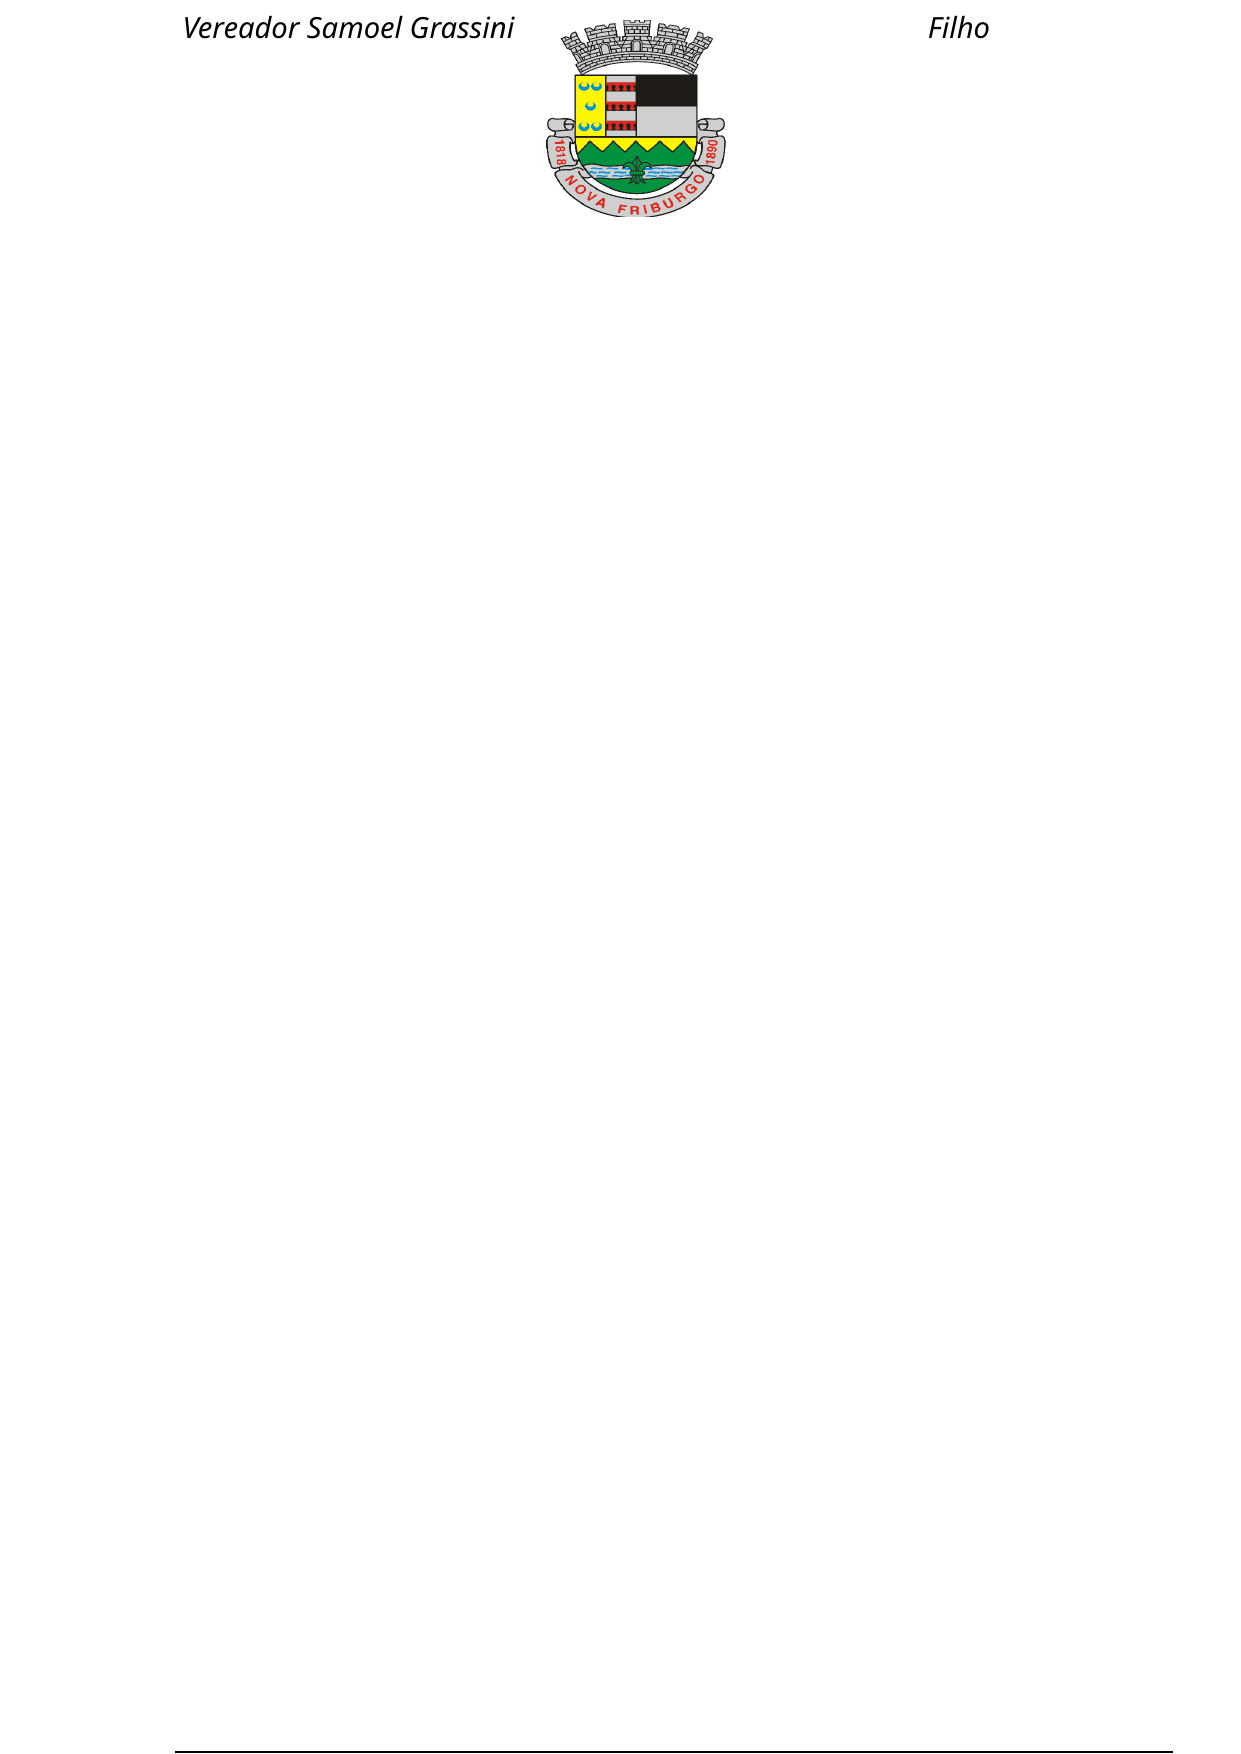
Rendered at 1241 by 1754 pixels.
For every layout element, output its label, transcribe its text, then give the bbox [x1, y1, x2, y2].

text Vereador Samoel Grassini Filho [175, 8, 1173, 47]
